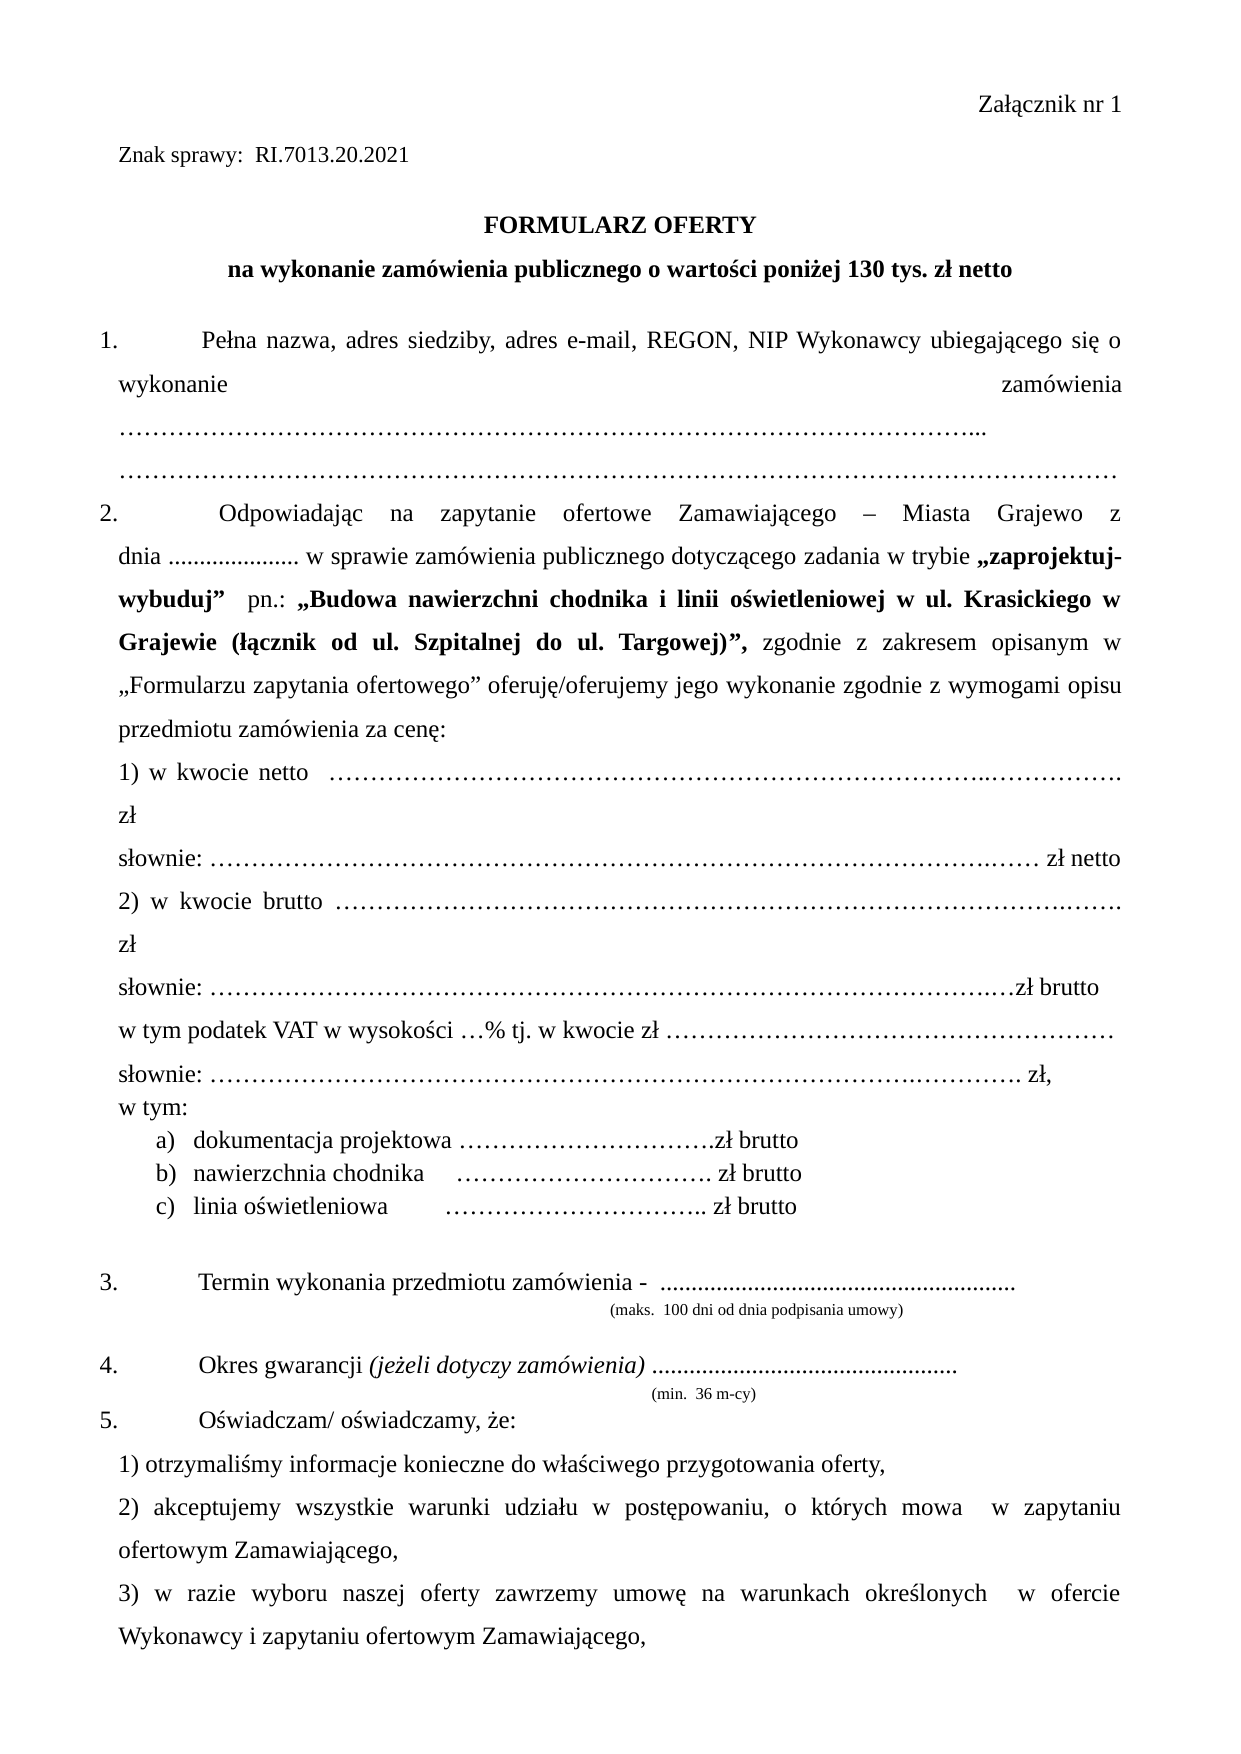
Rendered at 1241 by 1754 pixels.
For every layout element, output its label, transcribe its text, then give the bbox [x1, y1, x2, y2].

text 3) w razie wyboru naszej oferty zawrzemy umowę na warunkach określonych w ofercie Wykonawcy i zapytaniu ofertowym Zamawiającego, [118, 1578, 1122, 1650]
text 1) otrzymaliśmy informacje konieczne do właściwego przygotowania oferty, [118, 1449, 1122, 1477]
list Odpowiadając na zapytanie ofertowe Zamawiającego – Miasta Grajewo z dnia ..................... w sprawie zamówienia publicznego dotyczącego zadania w trybie „zaprojektuj-wybuduj” pn.: „Budowa nawierzchni chodnika i linii oświetleniowej w ul. Krasickiego w Grajewie (łącznik od ul. Szpitalnej do ul. Targowej)”, zgodnie z zakresem opisanym w „Formularzu zapytania ofertowego” oferuję/oferujemy jego wykonanie zgodnie z wymogami opisu przedmiotu zamówienia za cenę: [118, 498, 1122, 742]
text na wykonanie zamówienia publicznego o wartości poniżej 130 tys. zł netto [118, 254, 1122, 282]
text ………………………………………………………………………………………………………… [118, 455, 1122, 484]
text 2) w kwocie brutto …………………………………………………………………………….……. zł [118, 886, 1122, 958]
list nawierzchnia chodnika …………………………. zł brutto [156, 1158, 1122, 1186]
list Oświadczam/ oświadczamy, że: [118, 1406, 1122, 1434]
text słownie: ………………………………………………………………………………….…… zł netto [118, 843, 1122, 872]
text w tym podatek VAT w wysokości …% tj. w kwocie zł ……………………………………………… [118, 1016, 1122, 1044]
text Znak sprawy: RI.7013.20.2021 [118, 141, 1122, 167]
list Okres gwarancji (jeżeli dotyczy zamówienia) ................................................. [118, 1351, 1122, 1379]
list Termin wykonania przedmiotu zamówienia - ......................................................... [118, 1267, 1122, 1296]
text (min. 36 m-cy) [193, 1384, 1122, 1403]
list Pełna nazwa, adres siedziby, adres e-mail, REGON, NIP Wykonawcy ubiegającego się o wykonanie zamówienia …………………………………………………………………………………………... [118, 326, 1122, 441]
text Załącznik nr 1 [118, 89, 1122, 117]
text (maks. 100 dni od dnia podpisania umowy) [118, 1300, 1122, 1319]
list linia oświetleniowa ………………………….. zł brutto [156, 1191, 1122, 1219]
text 1) w kwocie netto ……………………………………………………………………..……………. zł [118, 757, 1122, 829]
text FORMULARZ OFERTY [118, 211, 1122, 239]
text słownie: ………………………………………………………………………….…………. zł, [118, 1059, 1122, 1087]
text w tym: [118, 1092, 1122, 1120]
text 2) akceptujemy wszystkie warunki udziału w postępowaniu, o których mowa w zapytaniu ofertowym Zamawiającego, [118, 1492, 1122, 1564]
list dokumentacja projektowa ………………………….zł brutto [156, 1125, 1122, 1153]
text słownie: ………………………………………………………………………………….…zł brutto [118, 972, 1122, 1001]
